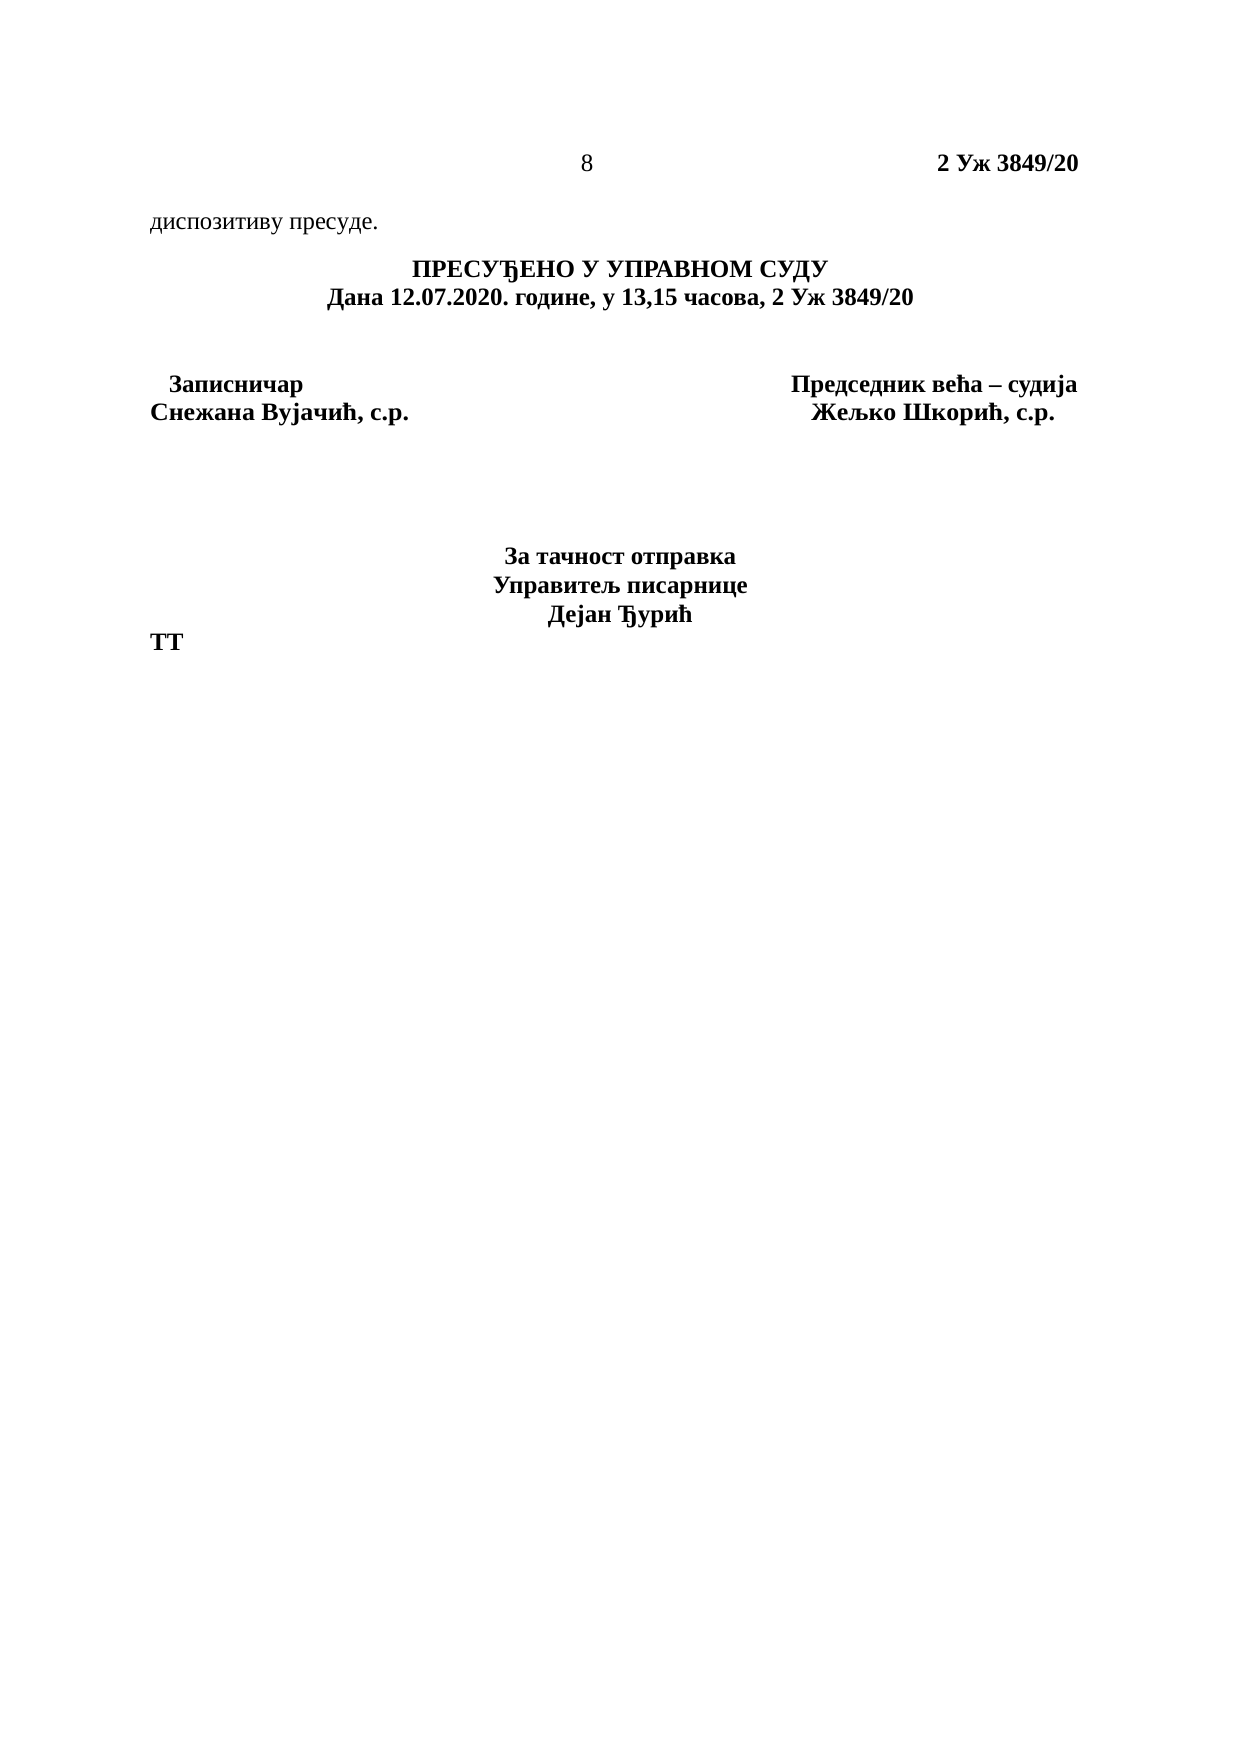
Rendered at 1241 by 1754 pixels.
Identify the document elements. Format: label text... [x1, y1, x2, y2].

text диспозитиву пресуде. [150, 206, 1090, 234]
text Снежана Вујачић, с.р. Жељко Шкорић, с.р. [150, 397, 1090, 426]
text Дејан Ђурић [150, 599, 1090, 627]
text Дана 12.07.2020. године, у 13,15 часова, 2 Уж 3849/20 [150, 282, 1090, 311]
text Управитељ писарнице [150, 570, 1090, 599]
text За тачност отправка [150, 541, 1090, 570]
text Записничар Председник већа – судија [150, 369, 1090, 397]
text ПРЕСУЂЕНО У УПРАВНОМ СУДУ [150, 254, 1090, 282]
text ТТ [150, 627, 1090, 656]
